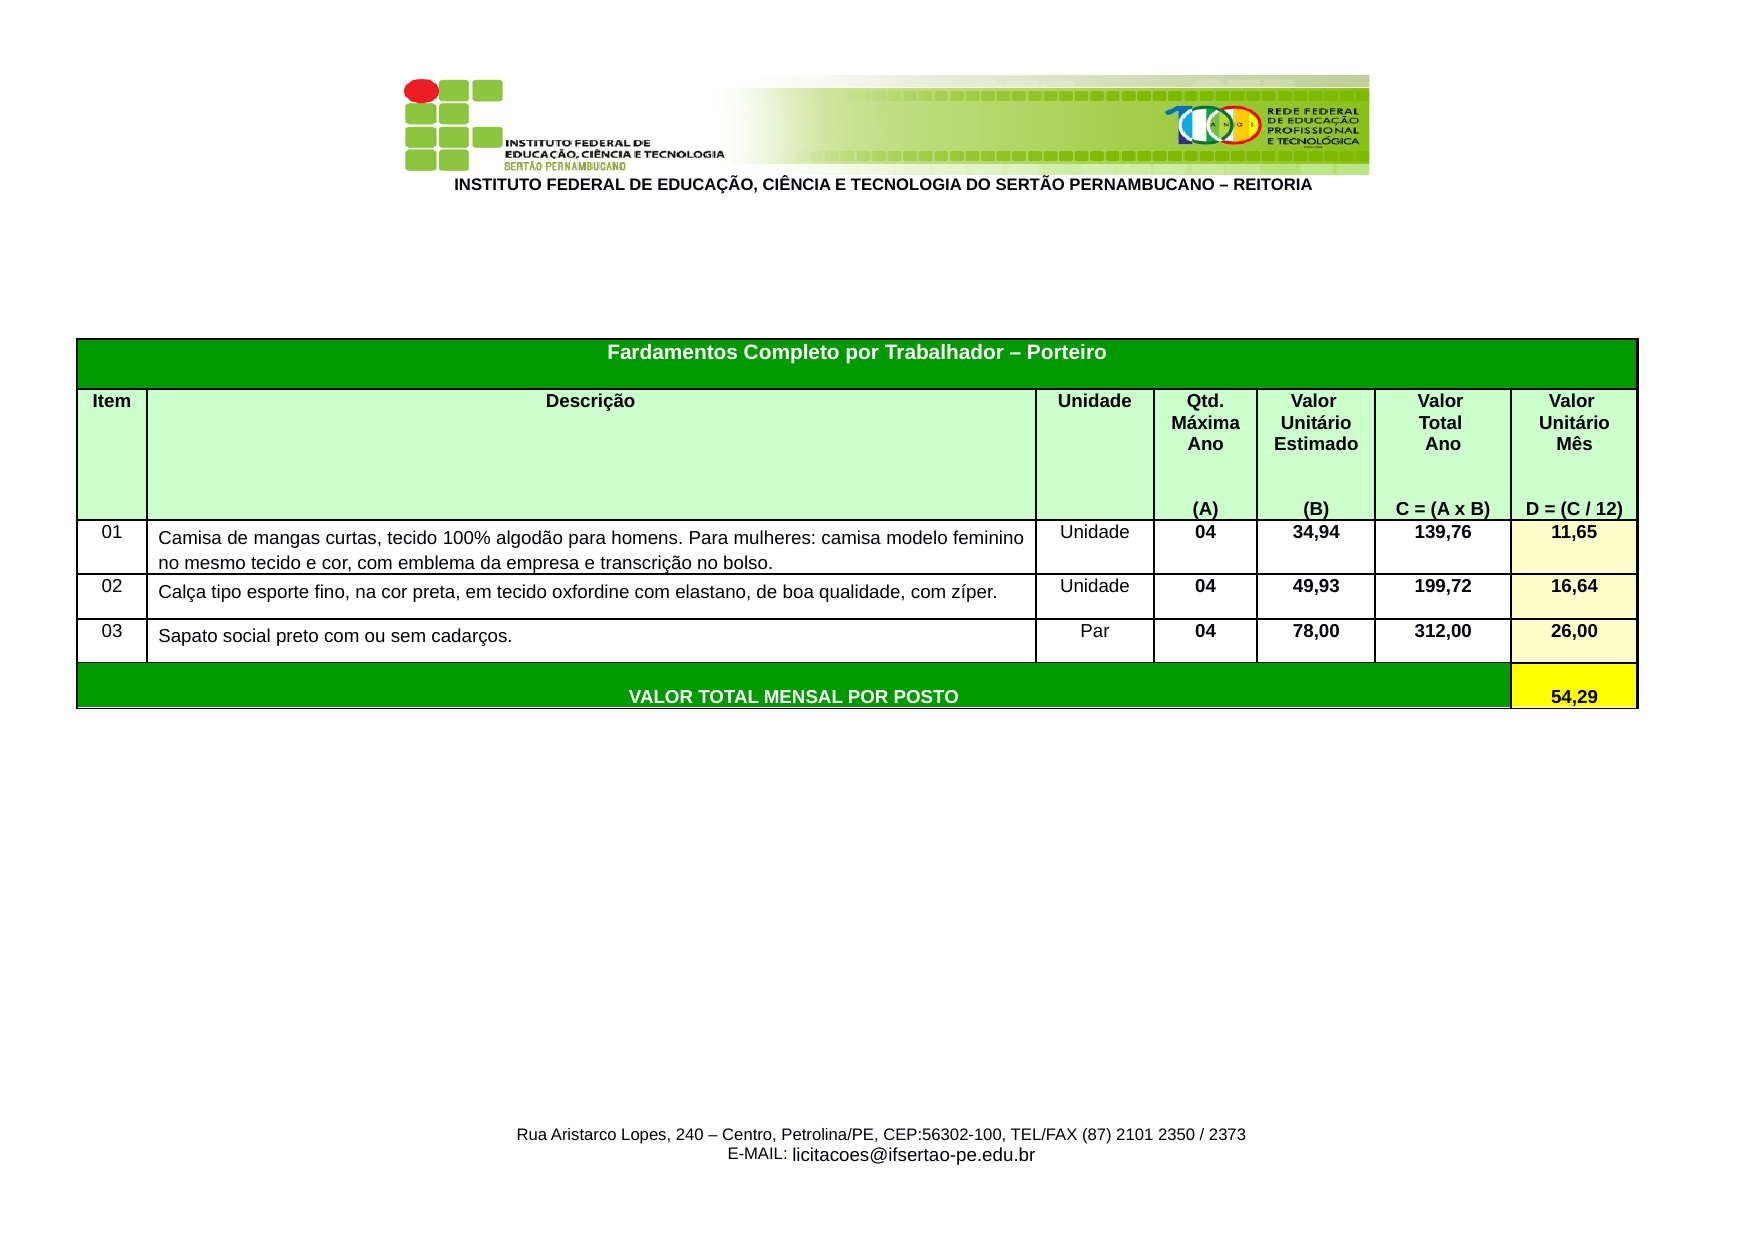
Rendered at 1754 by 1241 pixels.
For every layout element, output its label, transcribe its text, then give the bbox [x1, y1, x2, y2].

table_cell 54,29 [1512, 664, 1636, 707]
table_cell 04 [1155, 620, 1256, 662]
table_cell 199,72 [1376, 575, 1510, 618]
table_cell Unidade [1037, 521, 1153, 573]
table_cell Valor Total Ano C = (A x B) [1376, 390, 1510, 519]
table_cell 49,93 [1258, 575, 1374, 618]
table_cell Valor Unitário Mês D = (C / 12) [1512, 390, 1636, 519]
table_cell 03 [78, 620, 146, 662]
table_cell 312,00 [1376, 620, 1510, 662]
table_cell 01 [78, 521, 146, 573]
table_cell 04 [1155, 521, 1256, 573]
table_cell VALOR TOTAL MENSAL POR POSTO [78, 663, 1510, 707]
table_cell Qtd. Máxima Ano (A) [1155, 390, 1256, 519]
table_cell 139,76 [1376, 521, 1510, 573]
table_cell Descrição [148, 390, 1035, 519]
table_cell 04 [1155, 575, 1256, 618]
table_cell Calça tipo esporte fino, na cor preta, em tecido oxfordine com elastano, de boa qualidade, com zíper. [148, 575, 1035, 618]
picture [393, 75, 1370, 175]
table_cell Camisa de mangas curtas, tecido 100% algodão para homens. Para mulheres: camisa modelo feminino no mesmo tecido e cor, com emblema da empresa e transcrição no bolso. [148, 521, 1035, 573]
table_cell 02 [78, 575, 146, 618]
table_cell 16,64 [1512, 575, 1636, 618]
table_cell 11,65 [1512, 521, 1636, 573]
table_cell 78,00 [1258, 620, 1374, 662]
table_cell 26,00 [1512, 620, 1636, 662]
table_cell Par [1037, 620, 1153, 662]
table_cell Unidade [1037, 575, 1153, 618]
table_cell Valor Unitário Estimado (B) [1258, 390, 1374, 519]
table_header Fardamentos Completo por Trabalhador – Porteiro [78, 340, 1636, 388]
table_cell Sapato social preto com ou sem cadarços. [148, 620, 1035, 662]
table_cell 34,94 [1258, 521, 1374, 573]
table_cell Unidade [1037, 390, 1153, 519]
table_cell Item [78, 390, 146, 519]
